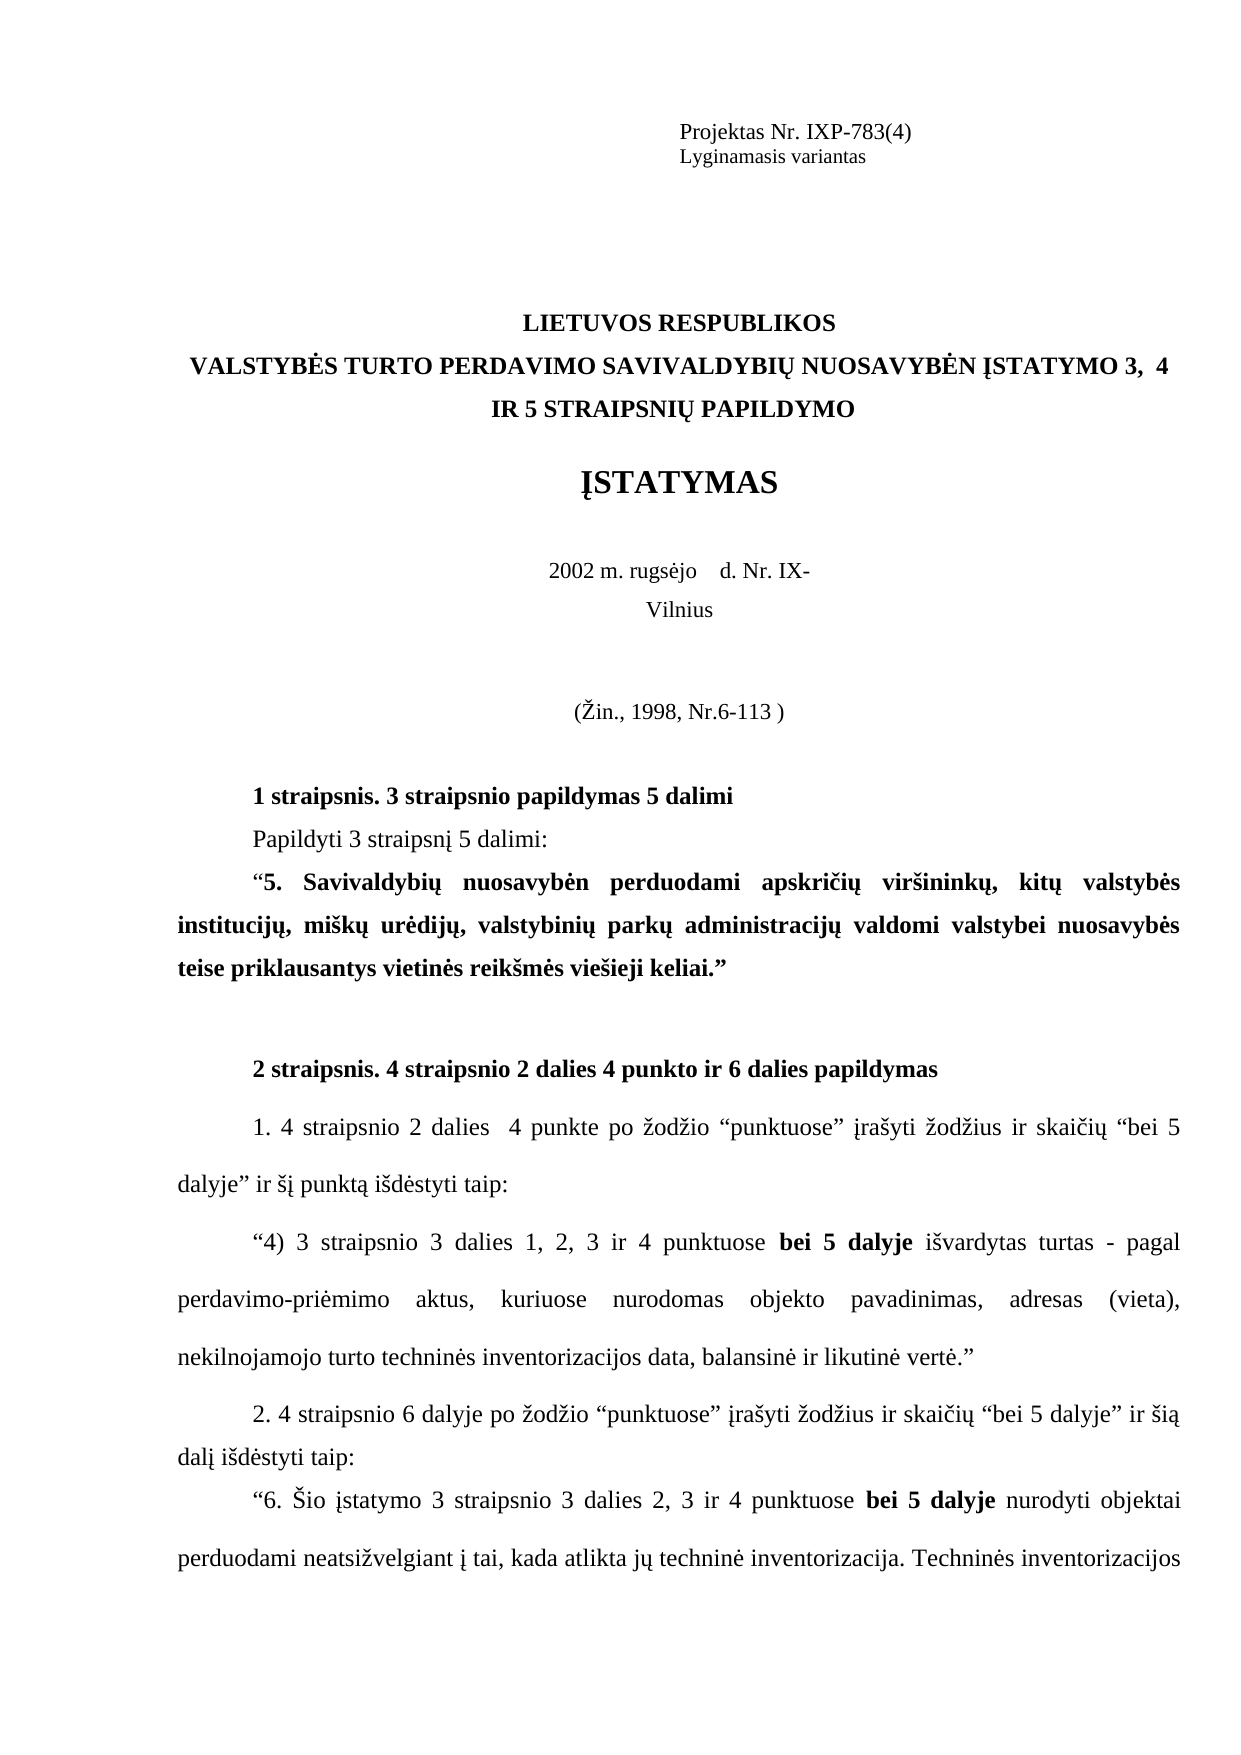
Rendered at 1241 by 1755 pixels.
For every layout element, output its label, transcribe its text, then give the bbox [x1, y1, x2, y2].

text ĮSTATYMAS [177, 462, 1181, 500]
text “6. Šio įstatymo 3 straipsnio 3 dalies 2, 3 ir 4 punktuose bei 5 dalyje nurodyti objektai perduodami neatsižvelgiant į tai, kada atlikta jų techninė inventorizacija. Techninės inventorizacijos [177, 1485, 1181, 1572]
text Projektas Nr. IXP-783(4) [679, 118, 1181, 144]
text 1. 4 straipsnio 2 dalies 4 punkte po žodžio “punktuose” įrašyti žodžius ir skaičių “bei 5 dalyje” ir šį punktą išdėstyti taip: [177, 1112, 1181, 1198]
text 2. 4 straipsnio 6 dalyje po žodžio “punktuose” įrašyti žodžius ir skaičių “bei 5 dalyje” ir šią dalį išdėstyti taip: [177, 1399, 1181, 1471]
text 1 straipsnis. 3 straipsnio papildymas 5 dalimi [177, 781, 1181, 810]
text Vilnius [177, 596, 1181, 623]
text LIETUVOS RESPUBLIKOS [177, 308, 1181, 336]
text “5. Savivaldybių nuosavybėn perduodami apskričių viršininkų, kitų valstybės institucijų, miškų urėdijų, valstybinių parkų administracijų valdomi valstybei nuosavybės teise priklausantys vietinės reikšmės viešieji keliai.” [177, 867, 1181, 982]
text 2 straipsnis. 4 straipsnio 2 dalies 4 punkto ir 6 dalies papildymas [177, 1054, 1181, 1083]
text VALSTYBĖS TURTO PERDAVIMO SAVIVALDYBIŲ NUOSAVYBĖN ĮSTATYMO 3, 4 IR 5 STRAIPSNIŲ PAPILDYMO [177, 351, 1181, 423]
text “4) 3 straipsnio 3 dalies 1, 2, 3 ir 4 punktuose bei 5 dalyje išvardytas turtas - pagal perdavimo-priėmimo aktus, kuriuose nurodomas objekto pavadinimas, adresas (vieta), nekilnojamojo turto techninės inventorizacijos data, balansinė ir likutinė vertė.” [177, 1227, 1181, 1370]
text 2002 m. rugsėjo d. Nr. IX- [177, 557, 1181, 583]
text Papildyti 3 straipsnį 5 dalimi: [177, 824, 1181, 853]
text (Žin., 1998, Nr.6-113 ) [177, 698, 1181, 725]
text Lyginamasis variantas [679, 144, 1181, 168]
